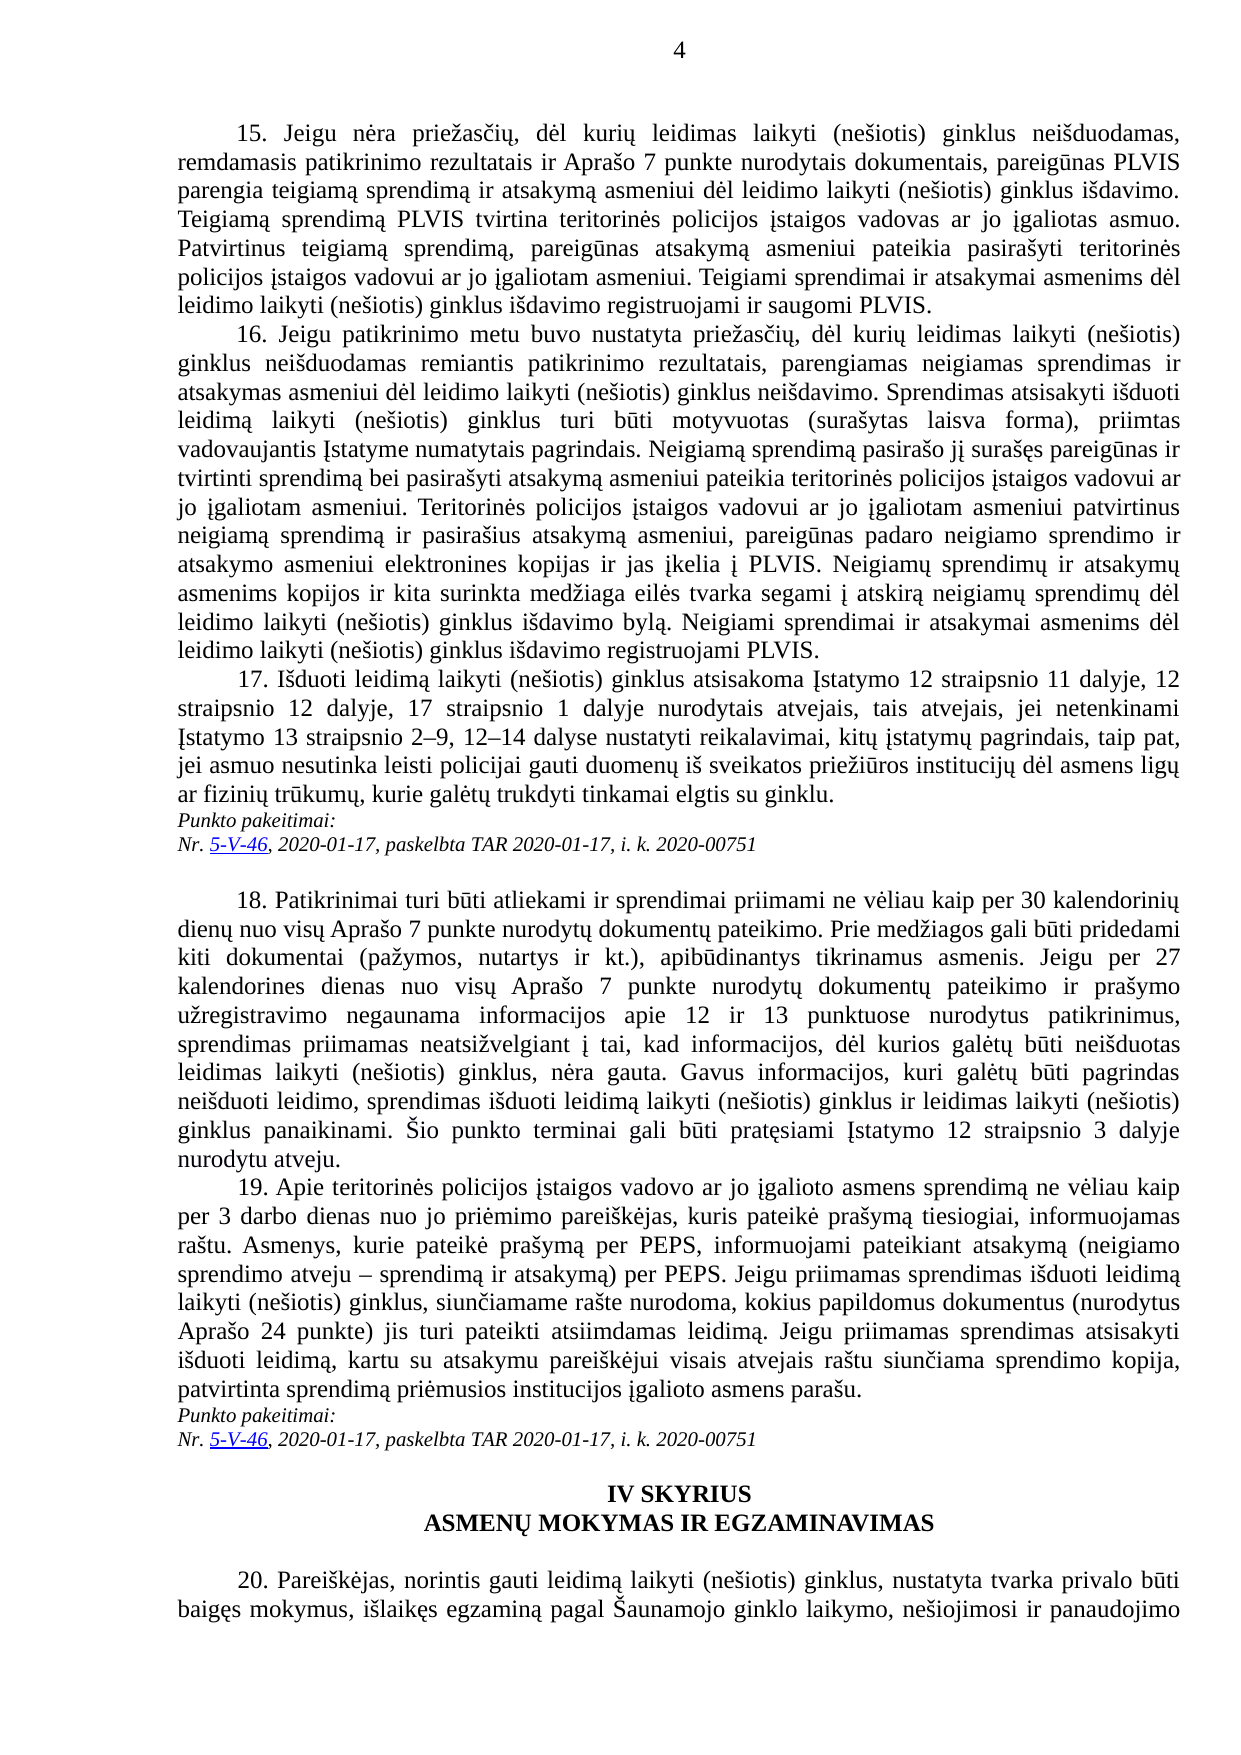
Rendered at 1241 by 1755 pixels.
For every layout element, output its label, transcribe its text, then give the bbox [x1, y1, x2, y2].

text 15. Jeigu nėra priežasčių, dėl kurių leidimas laikyti (nešiotis) ginklus neišduodamas, remdamasis patikrinimo rezultatais ir Aprašo 7 punkte nurodytais dokumentais, pareigūnas PLVIS parengia teigiamą sprendimą ir atsakymą asmeniui dėl leidimo laikyti (nešiotis) ginklus išdavimo. Teigiamą sprendimą PLVIS tvirtina teritorinės policijos įstaigos vadovas ar jo įgaliotas asmuo. Patvirtinus teigiamą sprendimą, pareigūnas atsakymą asmeniui pateikia pasirašyti teritorinės policijos įstaigos vadovui ar jo įgaliotam asmeniui. Teigiami sprendimai ir atsakymai asmenims dėl leidimo laikyti (nešiotis) ginklus išdavimo registruojami ir saugomi PLVIS. [177, 118, 1181, 319]
text Punkto pakeitimai: [177, 1402, 1181, 1427]
subtitle 19. Apie teritorinės policijos įstaigos vadovo ar jo įgalioto asmens sprendimą ne vėliau kaip per 3 darbo dienas nuo jo priėmimo pareiškėjas, kuris pateikė prašymą tiesiogiai, informuojamas raštu. Asmenys, kurie pateikė prašymą per PEPS, informuojami pateikiant atsakymą (neigiamo sprendimo atveju – sprendimą ir atsakymą) per PEPS. Jeigu priimamas sprendimas išduoti leidimą laikyti (nešiotis) ginklus, siunčiamame rašte nurodoma, kokius papildomus dokumentus (nurodytus Aprašo 24 punkte) jis turi pateikti atsiimdamas leidimą. Jeigu priimamas sprendimas atsisakyti išduoti leidimą, kartu su atsakymu pareiškėjui visais atvejais raštu siunčiama sprendimo kopija, patvirtinta sprendimą priėmusios institucijos įgalioto asmens parašu. [177, 1172, 1181, 1402]
text Nr. 5-V-46, 2020-01-17, paskelbta TAR 2020-01-17, i. k. 2020-00751 [177, 1427, 1181, 1451]
subtitle 20. Pareiškėjas, norintis gauti leidimą laikyti (nešiotis) ginklus, nustatyta tvarka privalo būti baigęs mokymus, išlaikęs egzaminą pagal Šaunamojo ginklo laikymo, nešiojimosi ir panaudojimo [177, 1566, 1181, 1623]
text IV SKYRIUS [177, 1479, 1181, 1508]
text 16. Jeigu patikrinimo metu buvo nustatyta priežasčių, dėl kurių leidimas laikyti (nešiotis) ginklus neišduodamas remiantis patikrinimo rezultatais, parengiamas neigiamas sprendimas ir atsakymas asmeniui dėl leidimo laikyti (nešiotis) ginklus neišdavimo. Sprendimas atsisakyti išduoti leidimą laikyti (nešiotis) ginklus turi būti motyvuotas (surašytas laisva forma), priimtas vadovaujantis Įstatyme numatytais pagrindais. Neigiamą sprendimą pasirašo jį surašęs pareigūnas ir tvirtinti sprendimą bei pasirašyti atsakymą asmeniui pateikia teritorinės policijos įstaigos vadovui ar jo įgaliotam asmeniui. Teritorinės policijos įstaigos vadovui ar jo įgaliotam asmeniui patvirtinus neigiamą sprendimą ir pasirašius atsakymą asmeniui, pareigūnas padaro neigiamo sprendimo ir atsakymo asmeniui elektronines kopijas ir jas įkelia į PLVIS. Neigiamų sprendimų ir atsakymų asmenims kopijos ir kita surinkta medžiaga eilės tvarka segami į atskirą neigiamų sprendimų dėl leidimo laikyti (nešiotis) ginklus išdavimo bylą. Neigiami sprendimai ir atsakymai asmenims dėl leidimo laikyti (nešiotis) ginklus išdavimo registruojami PLVIS. [177, 319, 1181, 664]
text Punkto pakeitimai: [177, 808, 1181, 832]
subtitle 17. Išduoti leidimą laikyti (nešiotis) ginklus atsisakoma Įstatymo 12 straipsnio 11 dalyje, 12 straipsnio 12 dalyje, 17 straipsnio 1 dalyje nurodytais atvejais, tais atvejais, jei netenkinami Įstatymo 13 straipsnio 2–9, 12–14 dalyse nustatyti reikalavimai, kitų įstatymų pagrindais, taip pat, jei asmuo nesutinka leisti policijai gauti duomenų iš sveikatos priežiūros institucijų dėl asmens ligų ar fizinių trūkumų, kurie galėtų trukdyti tinkamai elgtis su ginklu. [177, 664, 1181, 808]
text 18. Patikrinimai turi būti atliekami ir sprendimai priimami ne vėliau kaip per 30 kalendorinių dienų nuo visų Aprašo 7 punkte nurodytų dokumentų pateikimo. Prie medžiagos gali būti pridedami kiti dokumentai (pažymos, nutartys ir kt.), apibūdinantys tikrinamus asmenis. Jeigu per 27 kalendorines dienas nuo visų Aprašo 7 punkte nurodytų dokumentų pateikimo ir prašymo užregistravimo negaunama informacijos apie 12 ir 13 punktuose nurodytus patikrinimus, sprendimas priimamas neatsižvelgiant į tai, kad informacijos, dėl kurios galėtų būti neišduotas leidimas laikyti (nešiotis) ginklus, nėra gauta. Gavus informacijos, kuri galėtų būti pagrindas neišduoti leidimo, sprendimas išduoti leidimą laikyti (nešiotis) ginklus ir leidimas laikyti (nešiotis) ginklus panaikinami. Šio punkto terminai gali būti pratęsiami Įstatymo 12 straipsnio 3 dalyje nurodytu atveju. [177, 885, 1181, 1172]
text ASMENŲ MOKYMAS IR EGZAMINAVIMAS [177, 1508, 1181, 1537]
text Nr. 5-V-46, 2020-01-17, paskelbta TAR 2020-01-17, i. k. 2020-00751 [177, 832, 1181, 856]
